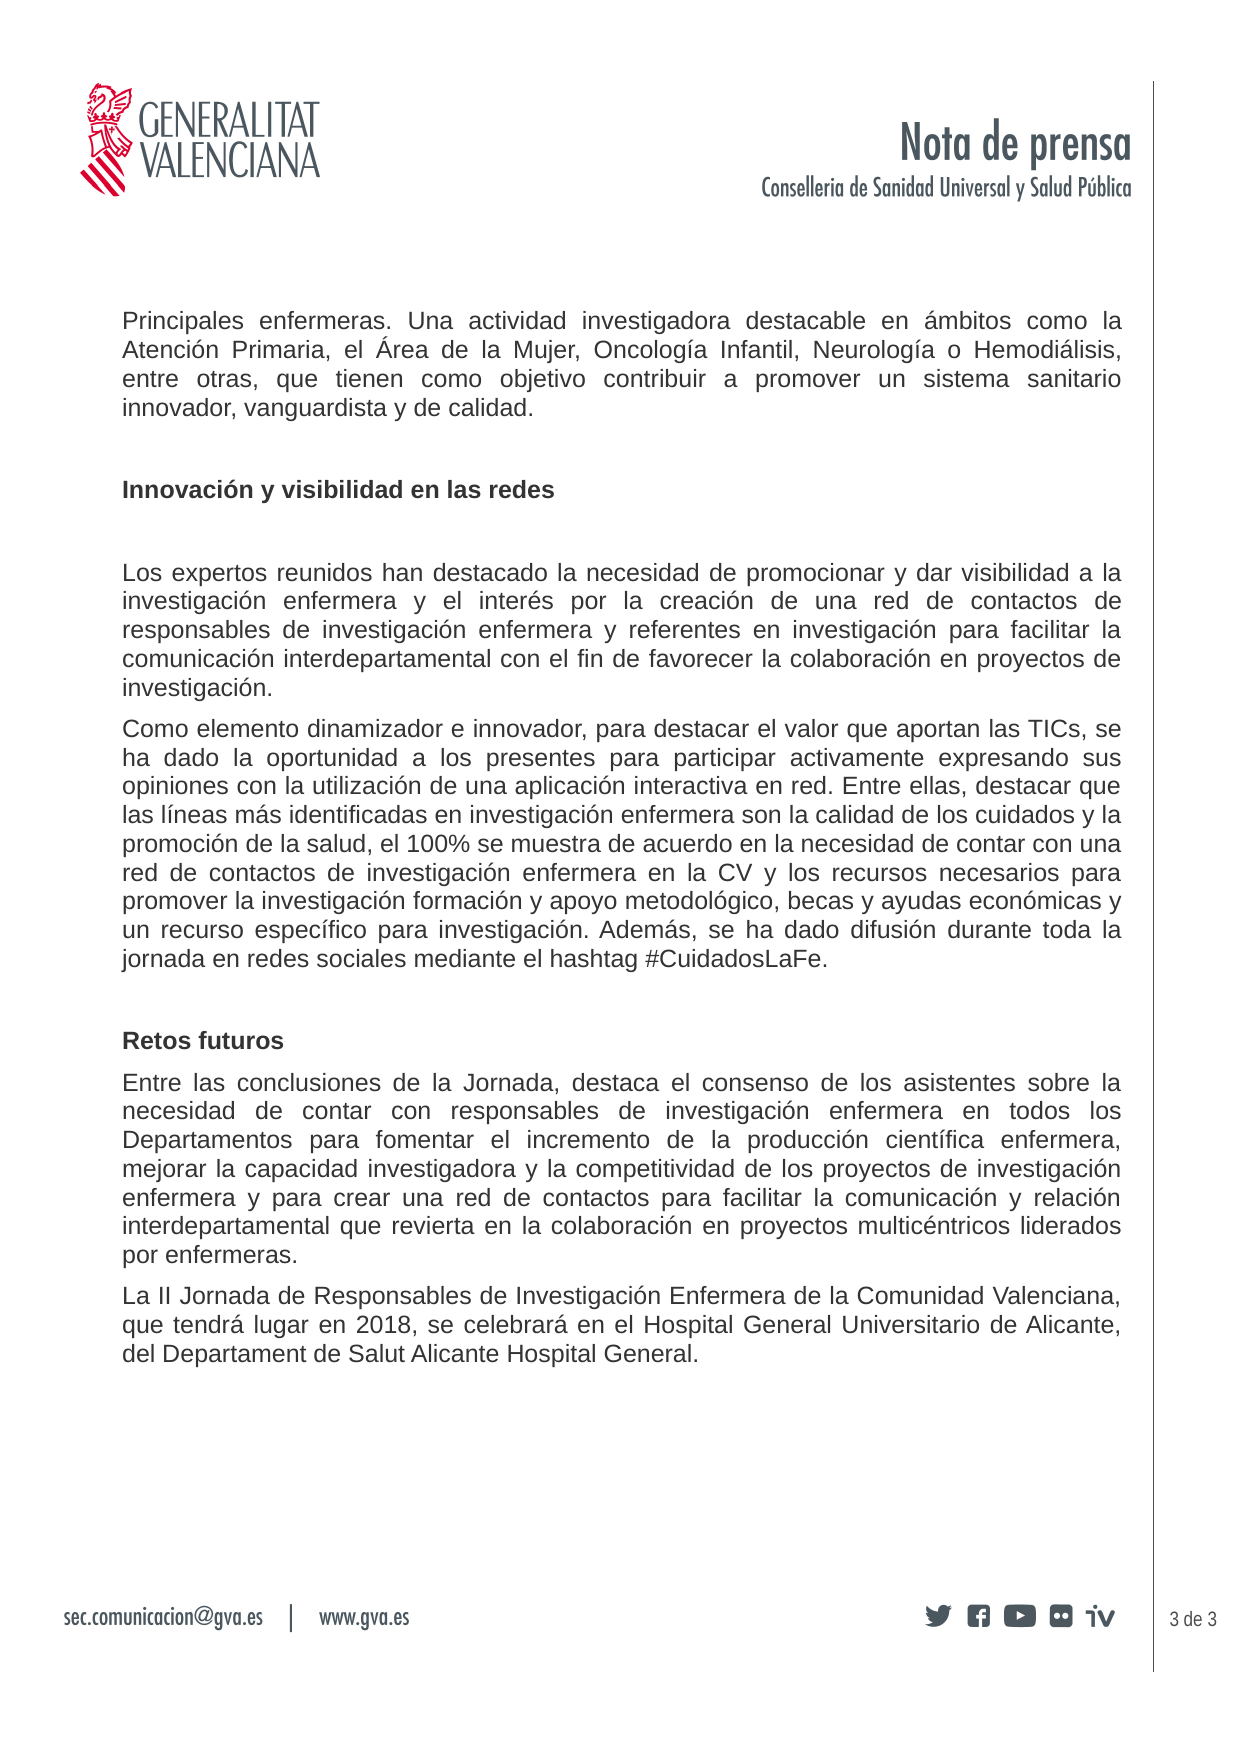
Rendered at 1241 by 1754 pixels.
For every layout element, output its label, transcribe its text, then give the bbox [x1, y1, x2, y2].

text La II Jornada de Responsables de Investigación Enfermera de la Comunidad Valenciana, que tendrá lugar en 2018, se celebrará en el Hospital General Universitario de Alicante, del Departament de Salut Alicante Hospital General. [122, 1281, 1123, 1367]
picture [0, 1582, 1241, 1754]
text Como elemento dinamizador e innovador, para destacar el valor que aportan las TICs, se ha dado la oportunidad a los presentes para participar activamente expresando sus opiniones con la utilización de una aplicación interactiva en red. Entre ellas, destacar que las líneas más identificadas en investigación enfermera son la calidad de los cuidados y la promoción de la salud, el 100% se muestra de acuerdo en la necesidad de contar con una red de contactos de investigación enfermera en la CV y los recursos necesarios para promover la investigación formación y apoyo metodológico, becas y ayudas económicas y un recurso específico para investigación. Además, se ha dado difusión durante toda la jornada en redes sociales mediante el hashtag #CuidadosLaFe. [122, 714, 1123, 972]
text Retos futuros [122, 1026, 1123, 1055]
text Innovación y visibilidad en las redes [122, 475, 1123, 504]
text Entre las conclusiones de la Jornada, destaca el consenso de los asistentes sobre la necesidad de contar con responsables de investigación enfermera en todos los Departamentos para fomentar el incremento de la producción científica enfermera, mejorar la capacidad investigadora y la competitividad de los proyectos de investigación enfermera y para crear una red de contactos para facilitar la comunicación y relación interdepartamental que revierta en la colaboración en proyectos multicéntricos liderados por enfermeras. [122, 1067, 1123, 1269]
text Los expertos reunidos han destacado la necesidad de promocionar y dar visibilidad a la investigación enfermera y el interés por la creación de una red de contactos de responsables de investigación enfermera y referentes en investigación para facilitar la comunicación interdepartamental con el fin de favorecer la colaboración en proyectos de investigación. [122, 557, 1123, 701]
text Principales enfermeras. Una actividad investigadora destacable en ámbitos como la Atención Primaria, el Área de la Mujer, Oncología Infantil, Neurología o Hemodiálisis, entre otras, que tienen como objetivo contribuir a promover un sistema sanitario innovador, vanguardista y de calidad. [122, 306, 1123, 421]
picture [0, 0, 1241, 278]
